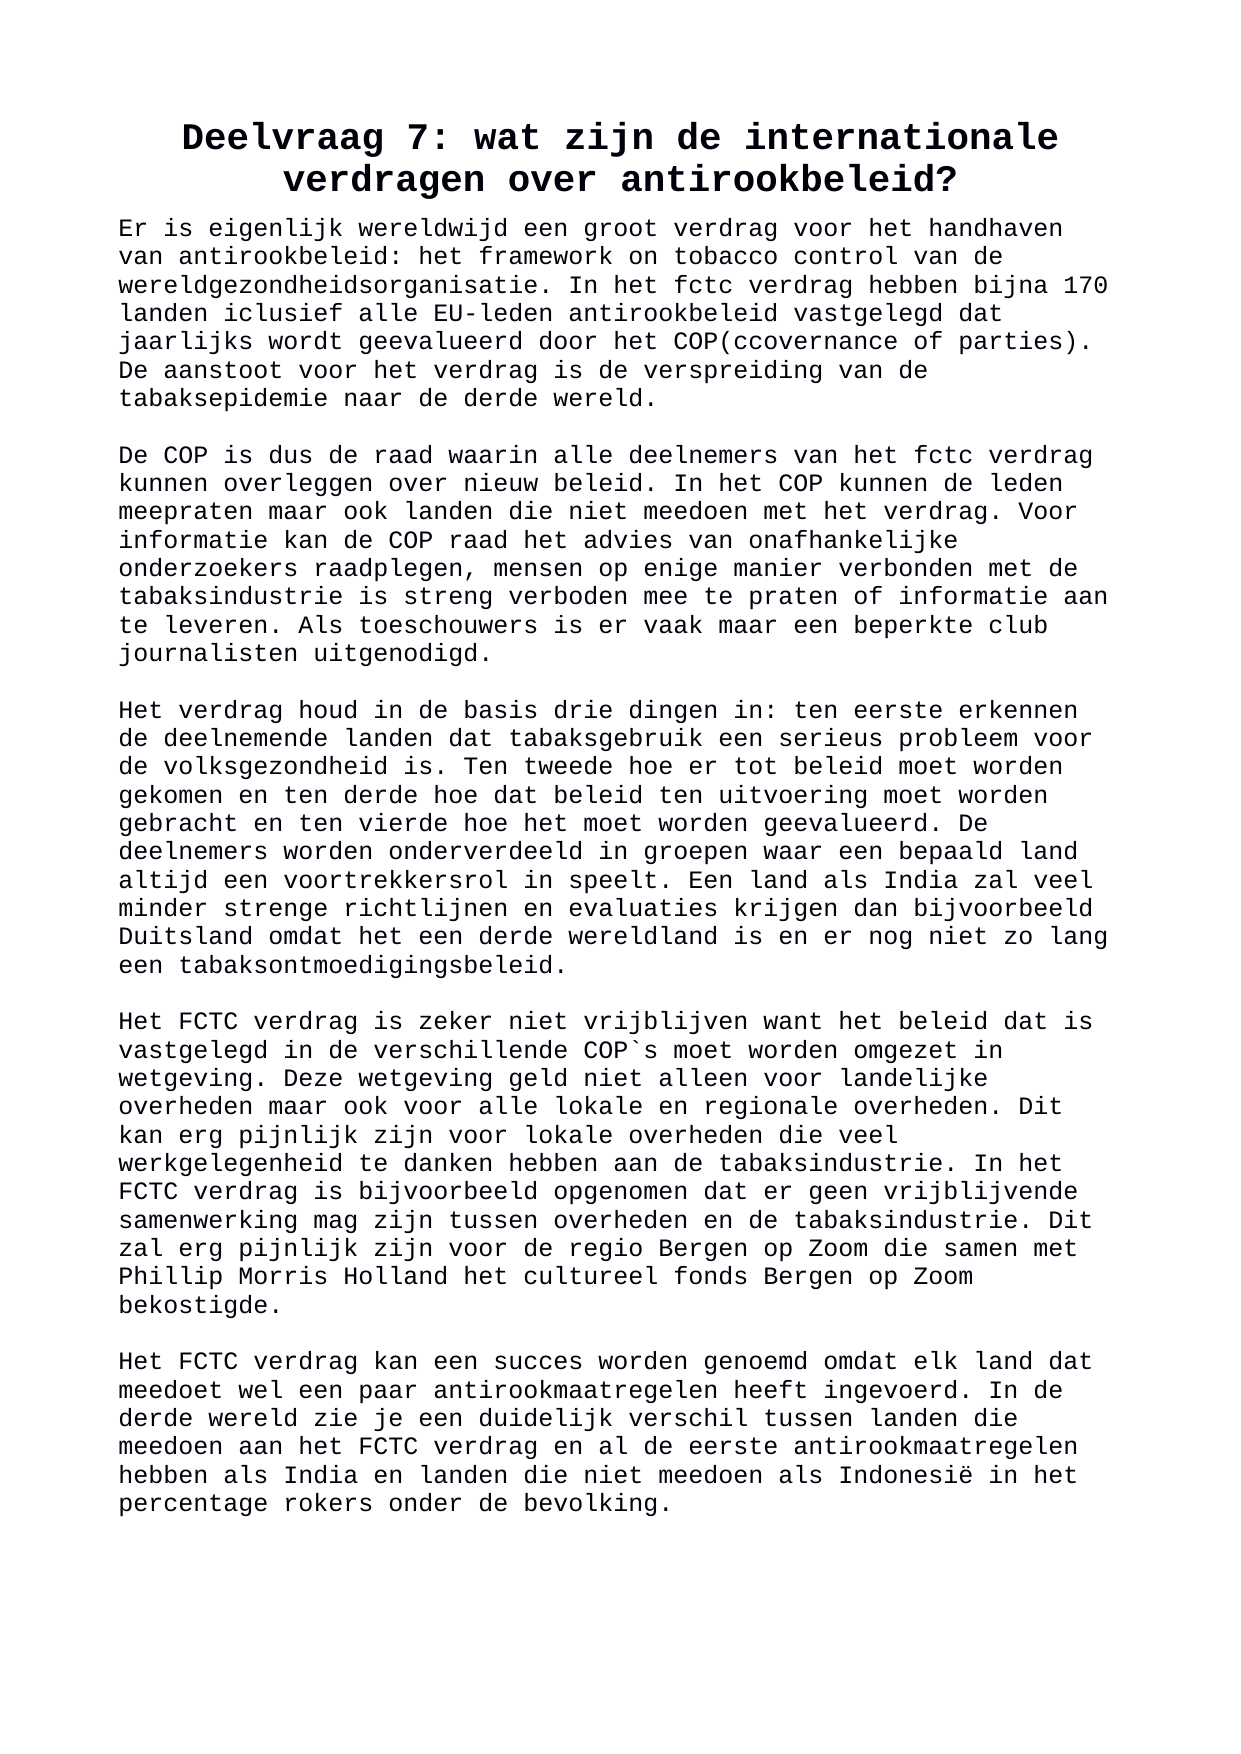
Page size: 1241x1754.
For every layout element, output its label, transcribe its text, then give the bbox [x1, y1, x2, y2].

text De COP is dus de raad waarin alle deelnemers van het fctc verdrag kunnen overleggen over nieuw beleid. In het COP kunnen de leden meepraten maar ook landen die niet meedoen met het verdrag. Voor informatie kan de COP raad het advies van onafhankelijke onderzoekers raadplegen, mensen op enige manier verbonden met de tabaksindustrie is streng verboden mee te praten of informatie aan te leveren. Als toeschouwers is er vaak maar een beperkte club journalisten uitgenodigd. [118, 442, 1122, 669]
text Het verdrag houd in de basis drie dingen in: ten eerste erkennen de deelnemende landen dat tabaksgebruik een serieus probleem voor de volksgezondheid is. Ten tweede hoe er tot beleid moet worden gekomen en ten derde hoe dat beleid ten uitvoering moet worden gebracht en ten vierde hoe het moet worden geevalueerd. De deelnemers worden onderverdeeld in groepen waar een bepaald land altijd een voortrekkersrol in speelt. Een land als India zal veel minder strenge richtlijnen en evaluaties krijgen dan bijvoorbeeld Duitsland omdat het een derde wereldland is en er nog niet zo lang een tabaksontmoedigingsbeleid. [118, 697, 1122, 981]
subtitle Deelvraag 7: wat zijn de internationale verdragen over antirookbeleid? [118, 118, 1122, 203]
text Het FCTC verdrag kan een succes worden genoemd omdat elk land dat meedoet wel een paar antirookmaatregelen heeft ingevoerd. In de derde wereld zie je een duidelijk verschil tussen landen die meedoen aan het FCTC verdrag en al de eerste antirookmaatregelen hebben als India en landen die niet meedoen als Indonesië in het percentage rokers onder de bevolking. [118, 1349, 1122, 1519]
text Er is eigenlijk wereldwijd een groot verdrag voor het handhaven van antirookbeleid: het framework on tobacco control van de wereldgezondheidsorganisatie. In het fctc verdrag hebben bijna 170 landen iclusief alle EU-leden antirookbeleid vastgelegd dat jaarlijks wordt geevalueerd door het COP(ccovernance of parties). De aanstoot voor het verdrag is de verspreiding van de tabaksepidemie naar de derde wereld. [118, 216, 1122, 414]
text Het FCTC verdrag is zeker niet vrijblijven want het beleid dat is vastgelegd in de verschillende COP`s moet worden omgezet in wetgeving. Deze wetgeving geld niet alleen voor landelijke overheden maar ook voor alle lokale en regionale overheden. Dit kan erg pijnlijk zijn voor lokale overheden die veel werkgelegenheid te danken hebben aan de tabaksindustrie. In het FCTC verdrag is bijvoorbeeld opgenomen dat er geen vrijblijvende samenwerking mag zijn tussen overheden en de tabaksindustrie. Dit zal erg pijnlijk zijn voor de regio Bergen op Zoom die samen met Phillip Morris Holland het cultureel fonds Bergen op Zoom bekostigde. [118, 1009, 1122, 1321]
